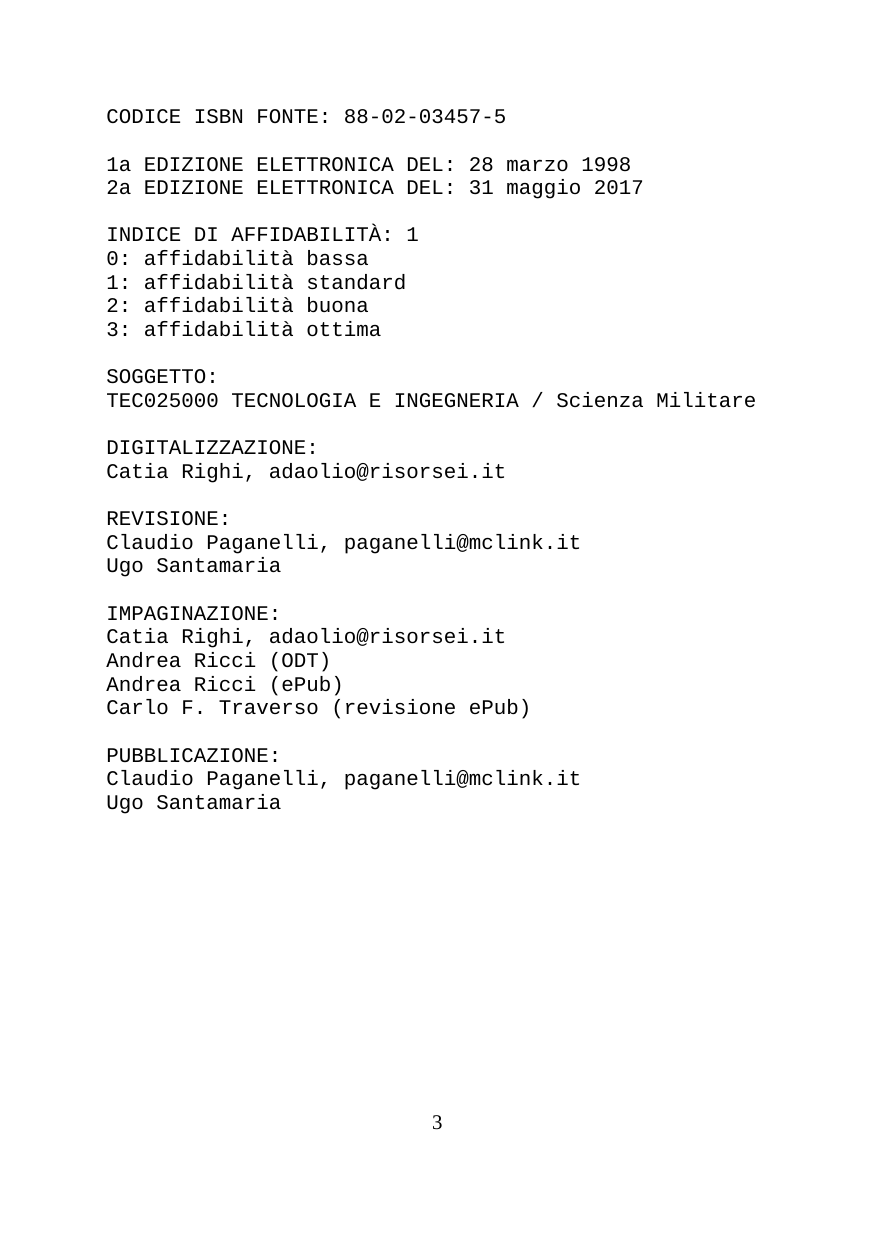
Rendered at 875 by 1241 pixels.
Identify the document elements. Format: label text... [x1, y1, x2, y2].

text INDICE DI AFFIDABILITÀ: 1 [106, 224, 768, 248]
text Ugo Santamaria [106, 556, 768, 579]
text Claudio Paganelli, paganelli@mclink.it [106, 768, 768, 792]
text Ugo Santamaria [106, 792, 768, 816]
text 2a EDIZIONE ELETTRONICA DEL: 31 maggio 2017 [106, 177, 768, 201]
text 3: affidabilità ottima [106, 319, 768, 343]
text Carlo F. Traverso (revisione ePub) [106, 697, 768, 721]
text Catia Righi, adaolio@risorsei.it [106, 461, 768, 484]
text IMPAGINAZIONE: [106, 603, 768, 626]
text Catia Righi, adaolio@risorsei.it [106, 626, 768, 650]
text Andrea Ricci (ODT) [106, 650, 768, 674]
text PUBBLICAZIONE: [106, 745, 768, 768]
text SOGGETTO: [106, 366, 768, 390]
text REVISIONE: [106, 508, 768, 532]
text Andrea Ricci (ePub) [106, 674, 768, 697]
text DIGITALIZZAZIONE: [106, 437, 768, 461]
text 2: affidabilità buona [106, 295, 768, 319]
text 0: affidabilità bassa [106, 248, 768, 272]
text 1a EDIZIONE ELETTRONICA DEL: 28 marzo 1998 [106, 153, 768, 177]
text CODICE ISBN FONTE: 88-02-03457-5 [106, 106, 768, 130]
text Claudio Paganelli, paganelli@mclink.it [106, 532, 768, 556]
text 1: affidabilità standard [106, 272, 768, 295]
text TEC025000 TECNOLOGIA E INGEGNERIA / Scienza Militare [106, 390, 768, 414]
